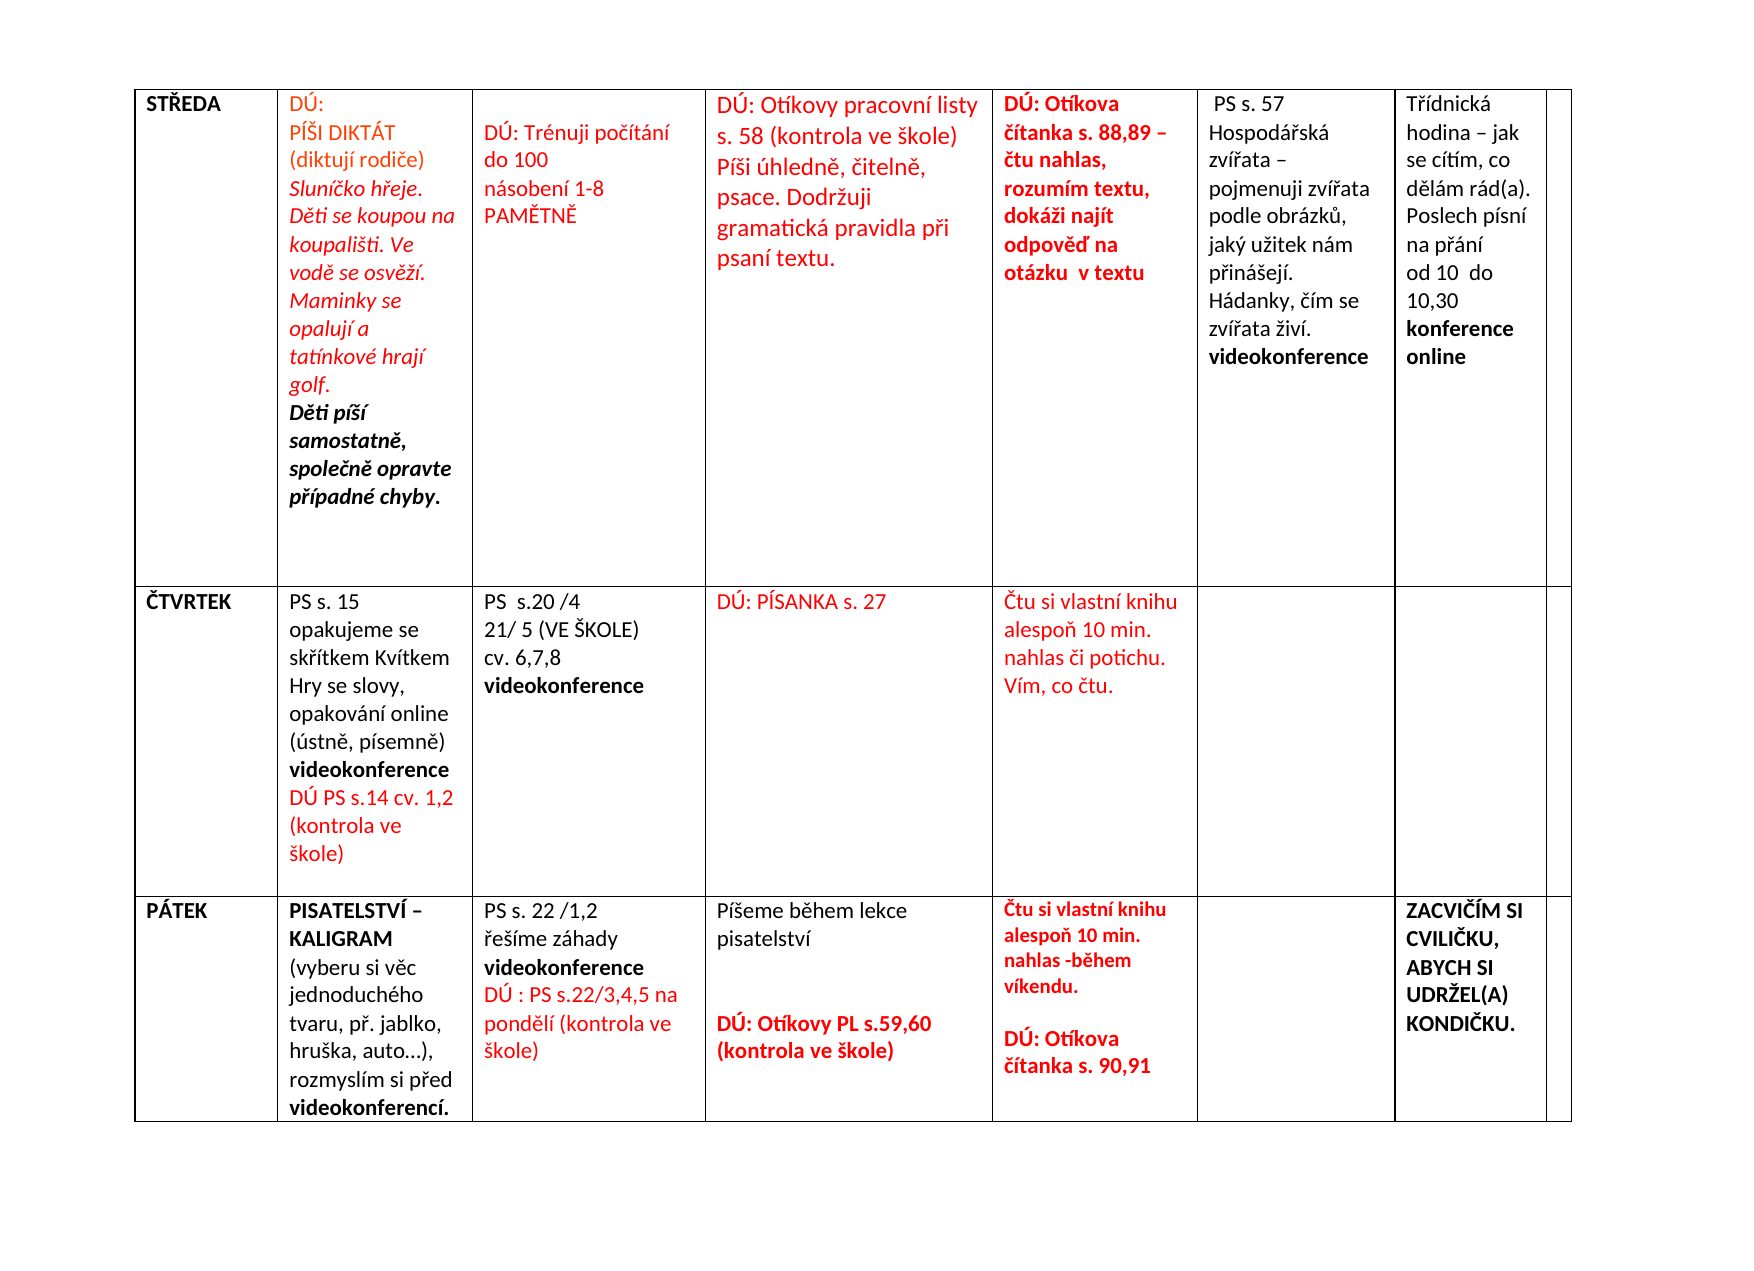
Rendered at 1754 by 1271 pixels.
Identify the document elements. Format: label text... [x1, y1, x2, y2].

table_cell ZACVIČÍM SI CVILIČKU, ABYCH SI UDRŽEL(A) KONDIČKU. [1396, 897, 1546, 1121]
table_cell Třídnická hodina – jak se cítím, co dělám rád(a). Poslech písní na přání od 10 do 10,30 konference online [1396, 90, 1546, 586]
table_cell [1396, 587, 1546, 896]
table_cell [1547, 90, 1571, 586]
table_cell [1198, 587, 1394, 896]
table_cell PS s. 15 opakujeme se skřítkem Kvítkem Hry se slovy, opakování online (ústně, písemně) videokonference DÚ PS s.14 cv. 1,2 (kontrola ve škole) [278, 587, 472, 896]
table_cell DÚ: Otíkovy pracovní listy s. 58 (kontrola ve škole) Píši úhledně, čitelně, psace. Dodržuji gramatická pravidla při psaní textu. [706, 90, 992, 586]
table_cell Čtu si vlastní knihu alespoň 10 min. nahlas či potichu. Vím, co čtu. [993, 587, 1197, 896]
table_cell PS s.20 /4 21/ 5 (VE ŠKOLE) cv. 6,7,8 videokonference [473, 587, 705, 896]
table_cell Čtu si vlastní knihu alespoň 10 min. nahlas -během víkendu. DÚ: Otíkova čítanka s. 90,91 [993, 897, 1197, 1121]
table_cell STŘEDA [136, 90, 277, 586]
table_cell DÚ: Otíkova čítanka s. 88,89 – čtu nahlas, rozumím textu, dokáži najít odpověď na otázku v textu [993, 90, 1197, 586]
table_cell DÚ: PÍSANKA s. 27 [706, 587, 992, 896]
table_cell [1198, 897, 1394, 1121]
table_cell PÁTEK [136, 897, 277, 1121]
table_cell PS s. 57 Hospodářská zvířata – pojmenuji zvířata podle obrázků, jaký užitek nám přinášejí. Hádanky, čím se zvířata živí. videokonference [1198, 90, 1394, 586]
table_cell DÚ: PÍŠI DIKTÁT (diktují rodiče) Sluníčko hřeje. Děti se koupou na koupališti. Ve vodě se osvěží. Maminky se opalují a tatínkové hrají golf. Děti píší samostatně, společně opravte případné chyby. [278, 90, 472, 586]
table_cell ČTVRTEK [136, 587, 277, 896]
table_cell Píšeme během lekce pisatelství DÚ: Otíkovy PL s.59,60 (kontrola ve škole) [706, 897, 992, 1121]
table_cell PISATELSTVÍ – KALIGRAM (vyberu si věc jednoduchého tvaru, př. jablko, hruška, auto…), rozmyslím si před videokonferencí. [278, 897, 472, 1121]
table_cell [1547, 587, 1571, 896]
table_cell [1547, 897, 1571, 1121]
table_cell DÚ: Trénuji počítání do 100 násobení 1-8 PAMĚTNĚ [473, 90, 705, 586]
table_cell PS s. 22 /1,2 řešíme záhady videokonference DÚ : PS s.22/3,4,5 na pondělí (kontrola ve škole) [473, 897, 705, 1121]
